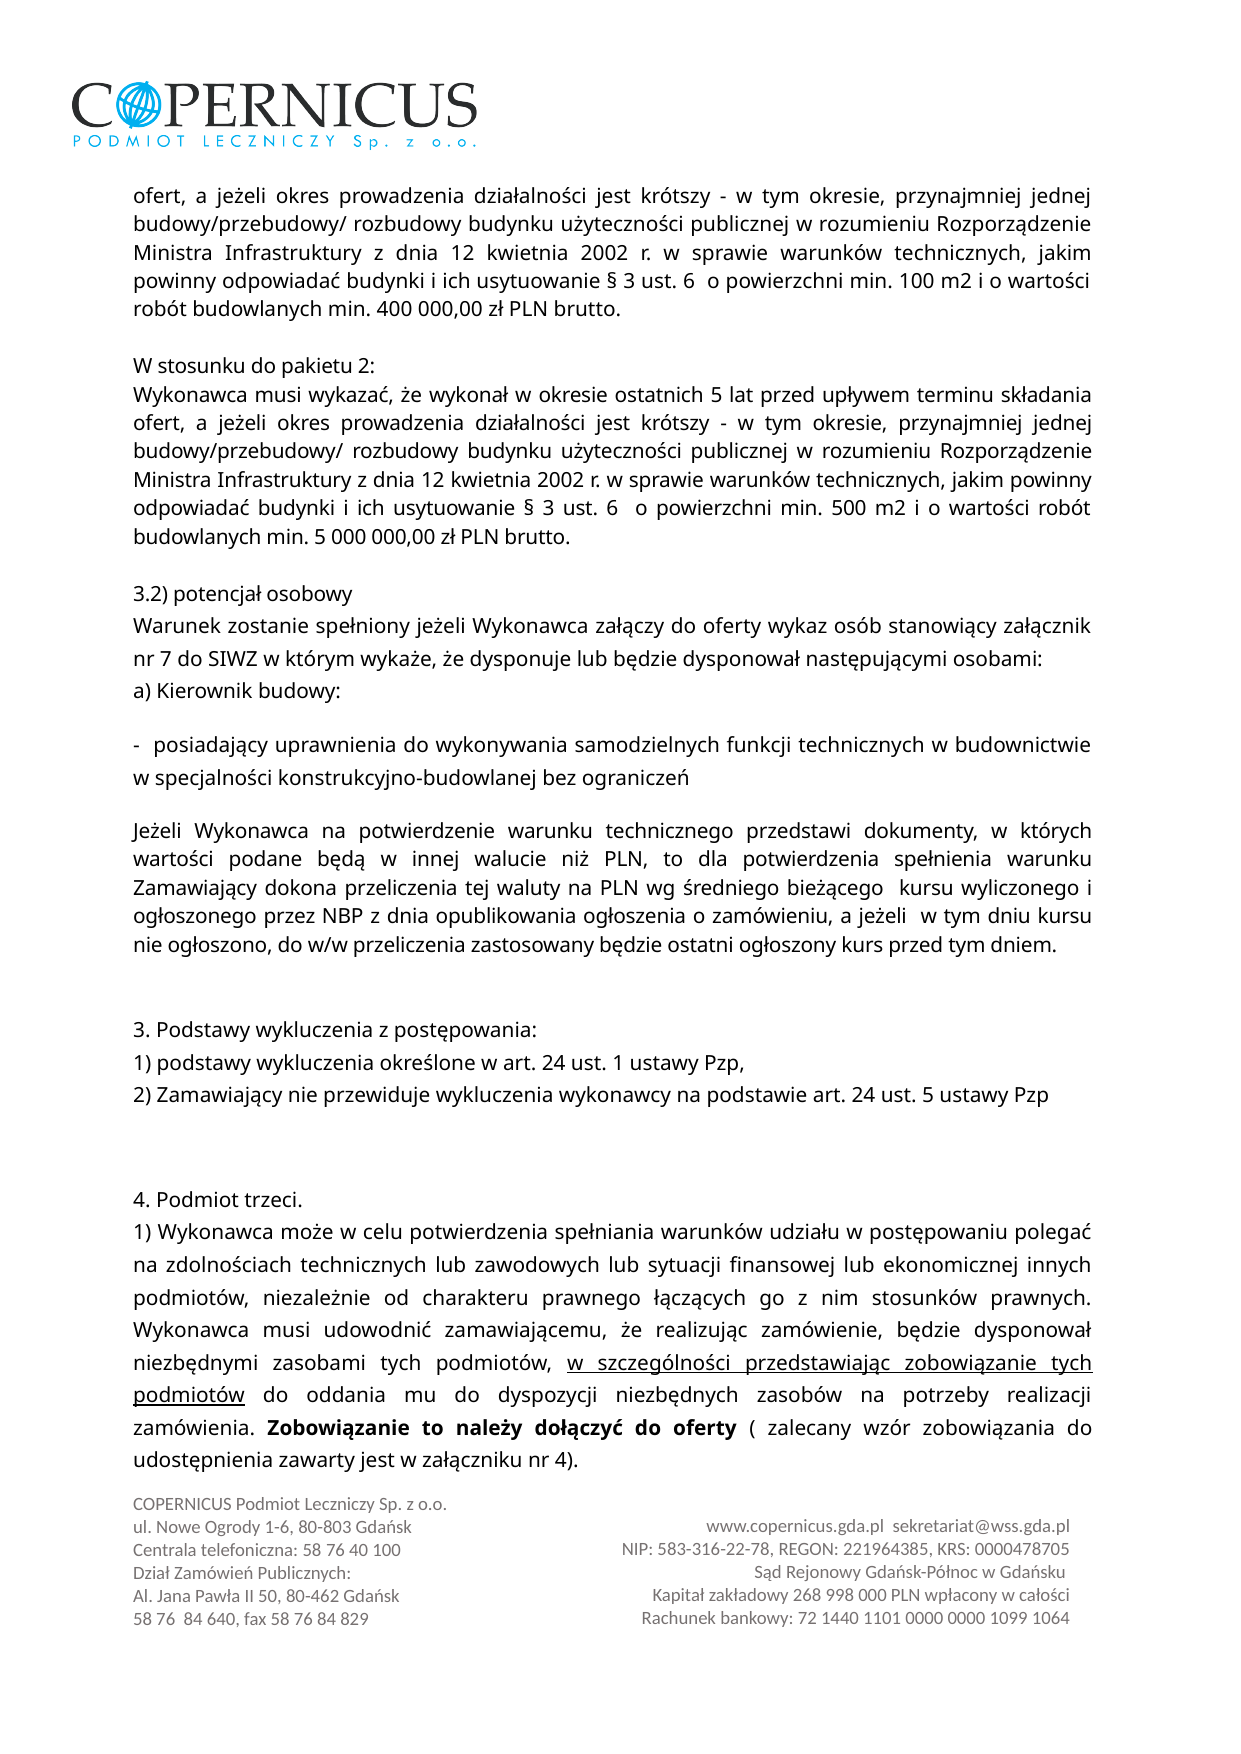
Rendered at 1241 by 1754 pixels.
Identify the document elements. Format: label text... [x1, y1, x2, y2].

text - posiadający uprawnienia do wykonywania samodzielnych funkcji technicznych w budownictwie w specjalności konstrukcyjno-budowlanej bez ograniczeń [133, 730, 1093, 791]
text W stosunku do pakietu 2: [133, 351, 1093, 380]
text Wykonawca musi wykazać, że wykonał w okresie ostatnich 5 lat przed upływem terminu składania ofert, a jeżeli okres prowadzenia działalności jest krótszy - w tym okresie, przynajmniej jednej budowy/przebudowy/ rozbudowy budynku użyteczności publicznej w rozumieniu Rozporządzenie Ministra Infrastruktury z dnia 12 kwietnia 2002 r. w sprawie warunków technicznych, jakim powinny odpowiadać budynki i ich usytuowanie § 3 ust. 6 o powierzchni min. 500 m2 i o wartości robót budowlanych min. 5 000 000,00 zł PLN brutto. [133, 380, 1093, 550]
text 3. Podstawy wykluczenia z postępowania: [133, 1015, 1093, 1044]
picture [60, 76, 487, 153]
text 4. Podmiot trzeci. [133, 1185, 1093, 1213]
text 2) Zamawiający nie przewiduje wykluczenia wykonawcy na podstawie art. 24 ust. 5 ustawy Pzp [133, 1080, 1093, 1109]
text Jeżeli Wykonawca na potwierdzenie warunku technicznego przedstawi dokumenty, w których wartości podane będą w innej walucie niż PLN, to dla potwierdzenia spełnienia warunku Zamawiający dokona przeliczenia tej waluty na PLN wg średniego bieżącego kursu wyliczonego i ogłoszonego przez NBP z dnia opublikowania ogłoszenia o zamówieniu, a jeżeli w tym dniu kursu nie ogłoszono, do w/w przeliczenia zastosowany będzie ostatni ogłoszony kurs przed tym dniem. [133, 816, 1093, 958]
text 1) Wykonawca może w celu potwierdzenia spełniania warunków udziału w postępowaniu polegać na zdolnościach technicznych lub zawodowych lub sytuacji finansowej lub ekonomicznej innych podmiotów, niezależnie od charakteru prawnego łączących go z nim stosunków prawnych. Wykonawca musi udowodnić zamawiającemu, że realizując zamówienie, będzie dysponował niezbędnymi zasobami tych podmiotów, w szczególności przedstawiając zobowiązanie tych podmiotów do oddania mu do dyspozycji niezbędnych zasobów na potrzeby realizacji zamówienia. Zobowiązanie to należy dołączyć do oferty ( zalecany wzór zobowiązania do udostępnienia zawarty jest w załączniku nr 4). [133, 1217, 1093, 1474]
text 3.2) potencjał osobowy [133, 579, 1093, 607]
text ofert, a jeżeli okres prowadzenia działalności jest krótszy - w tym okresie, przynajmniej jednej budowy/przebudowy/ rozbudowy budynku użyteczności publicznej w rozumieniu Rozporządzenie Ministra Infrastruktury z dnia 12 kwietnia 2002 r. w sprawie warunków technicznych, jakim powinny odpowiadać budynki i ich usytuowanie § 3 ust. 6 o powierzchni min. 100 m2 i o wartości robót budowlanych min. 400 000,00 zł PLN brutto. [133, 181, 1093, 323]
text 1) podstawy wykluczenia określone w art. 24 ust. 1 ustawy Pzp, [133, 1048, 1093, 1076]
text Warunek zostanie spełniony jeżeli Wykonawca załączy do oferty wykaz osób stanowiący załącznik nr 7 do SIWZ w którym wykaże, że dysponuje lub będzie dysponował następującymi osobami: [133, 611, 1093, 672]
text a) Kierownik budowy: [133, 677, 1093, 705]
